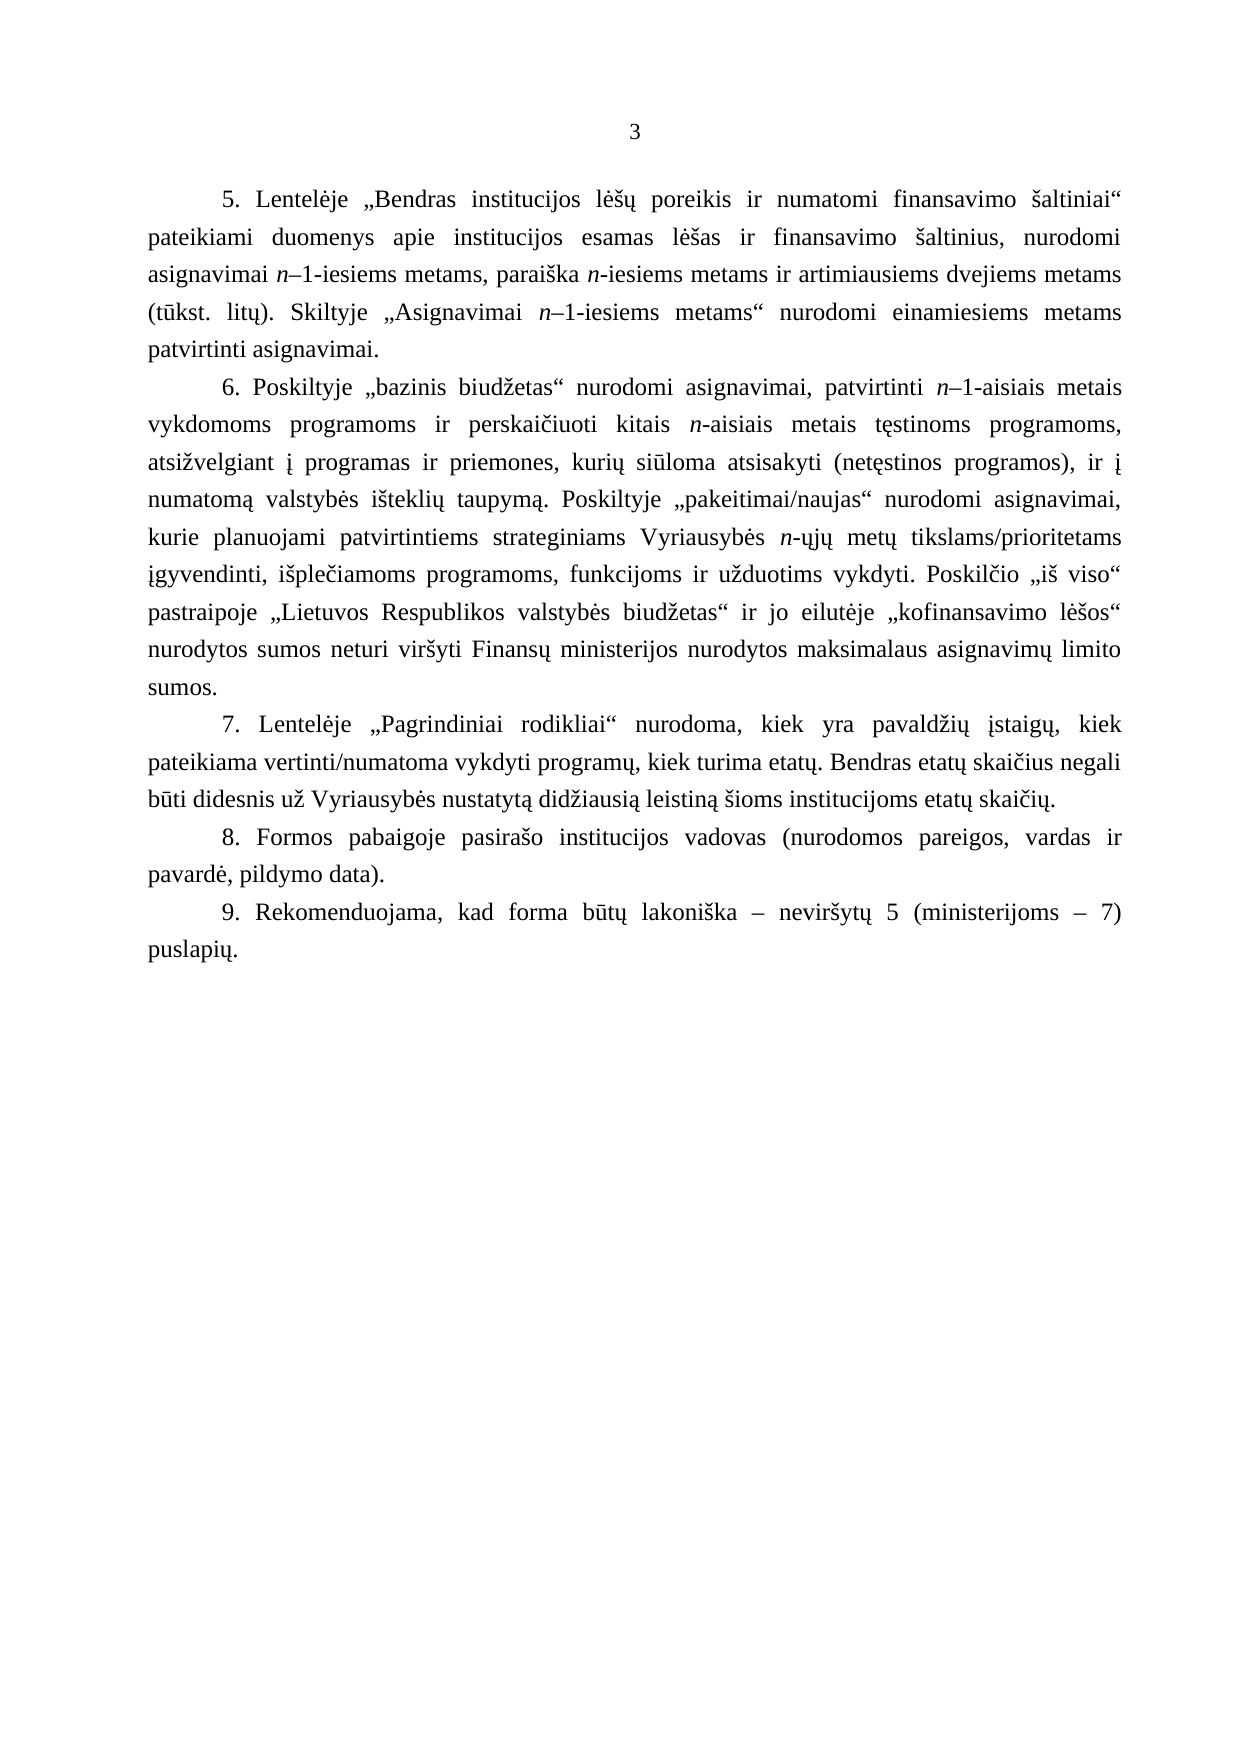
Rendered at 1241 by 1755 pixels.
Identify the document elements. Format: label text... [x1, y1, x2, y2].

text 6. Poskiltyje „bazinis biudžetas“ nurodomi asignavimai, patvirtinti n–1-aisiais metais vykdomoms programoms ir perskaičiuoti kitais n-aisiais metais tęstinoms programoms, atsižvelgiant į programas ir priemones, kurių siūloma atsisakyti (netęstinos programos), ir į numatomą valstybės išteklių taupymą. Poskiltyje „pakeitimai/naujas“ nurodomi asignavimai, kurie planuojami patvirtintiems strateginiams Vyriausybės n-ųjų metų tikslams/prioritetams įgyvendinti, išplečiamoms programoms, funkcijoms ir užduotims vykdyti. Poskilčio „iš viso“ pastraipoje „Lietuvos Respublikos valstybės biudžetas“ ir jo eilutėje „kofinansavimo lėšos“ nurodytos sumos neturi viršyti Finansų ministerijos nurodytos maksimalaus asignavimų limito sumos. [148, 363, 1122, 701]
text 9. Rekomenduojama, kad forma būtų lakoniška – neviršytų 5 (ministerijoms – 7) puslapių. [148, 888, 1122, 963]
text 8. Formos pabaigoje pasirašo institucijos vadovas (nurodomos pareigos, vardas ir pavardė, pildymo data). [148, 813, 1122, 888]
text 5. Lentelėje „Bendras institucijos lėšų poreikis ir numatomi finansavimo šaltiniai“ pateikiami duomenys apie institucijos esamas lėšas ir finansavimo šaltinius, nurodomi asignavimai n–1-iesiems metams, paraiška n-iesiems metams ir artimiausiems dvejiems metams (tūkst. litų). Skiltyje „Asignavimai n–1-iesiems metams“ nurodomi einamiesiems metams patvirtinti asignavimai. [148, 176, 1122, 363]
text 7. Lentelėje „Pagrindiniai rodikliai“ nurodoma, kiek yra pavaldžių įstaigų, kiek pateikiama vertinti/numatoma vykdyti programų, kiek turima etatų. Bendras etatų skaičius negali būti didesnis už Vyriausybės nustatytą didžiausią leistiną šioms institucijoms etatų skaičių. [148, 701, 1122, 813]
